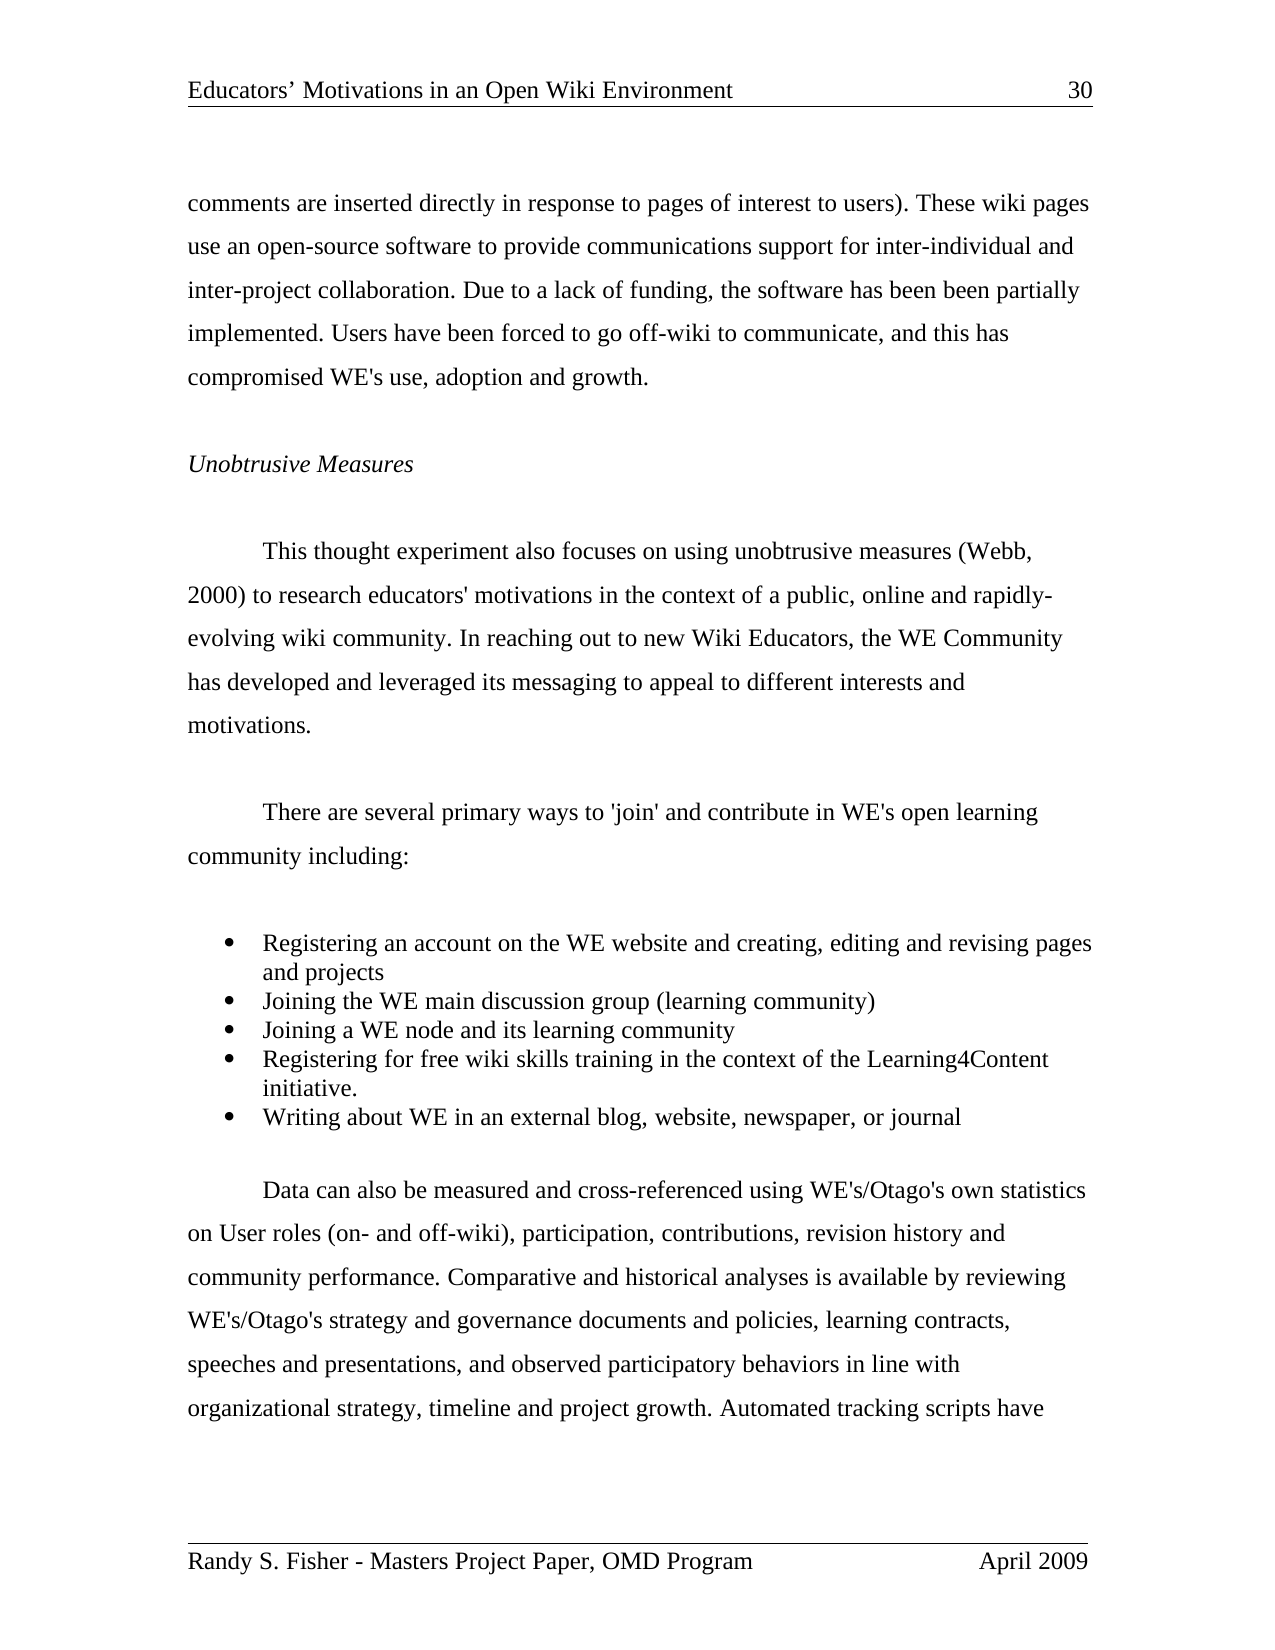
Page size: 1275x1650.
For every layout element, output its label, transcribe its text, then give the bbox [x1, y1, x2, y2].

text This thought experiment also focuses on using unobtrusive measures (Webb, 2000) to research educators' motivations in the context of a public, online and rapidly-evolving wiki community. In reaching out to new Wiki Educators, the WE Community has developed and leveraged its messaging to appeal to different interests and motivations. [187, 536, 1093, 739]
list Joining a WE node and its learning community [225, 1015, 1093, 1044]
text comments are inserted directly in response to pages of interest to users). These wiki pages use an open-source software to provide communications support for inter-individual and inter-project collaboration. Due to a lack of funding, the software has been been partially implemented. Users have been forced to go off-wiki to communicate, and this has compromised WE's use, adoption and growth. [187, 187, 1093, 391]
subtitle Unobtrusive Measures [187, 449, 1093, 478]
list Joining the WE main discussion group (learning community) [225, 986, 1093, 1015]
text There are several primary ways to 'join' and contribute in WE's open learning community including: [187, 797, 1093, 870]
list Registering for free wiki skills training in the context of the Learning4Content initiative. [225, 1044, 1093, 1102]
list Writing about WE in an external blog, website, newspaper, or journal [225, 1102, 1093, 1131]
list Registering an account on the WE website and creating, editing and revising pages and projects [225, 928, 1093, 986]
text Data can also be measured and cross-referenced using WE's/Otago's own statistics on User roles (on- and off-wiki), participation, contributions, revision history and community performance. Comparative and historical analyses is available by reviewing WE's/Otago's strategy and governance documents and policies, learning contracts, speeches and presentations, and observed participatory behaviors in line with organizational strategy, timeline and project growth. Automated tracking scripts have [187, 1175, 1093, 1422]
